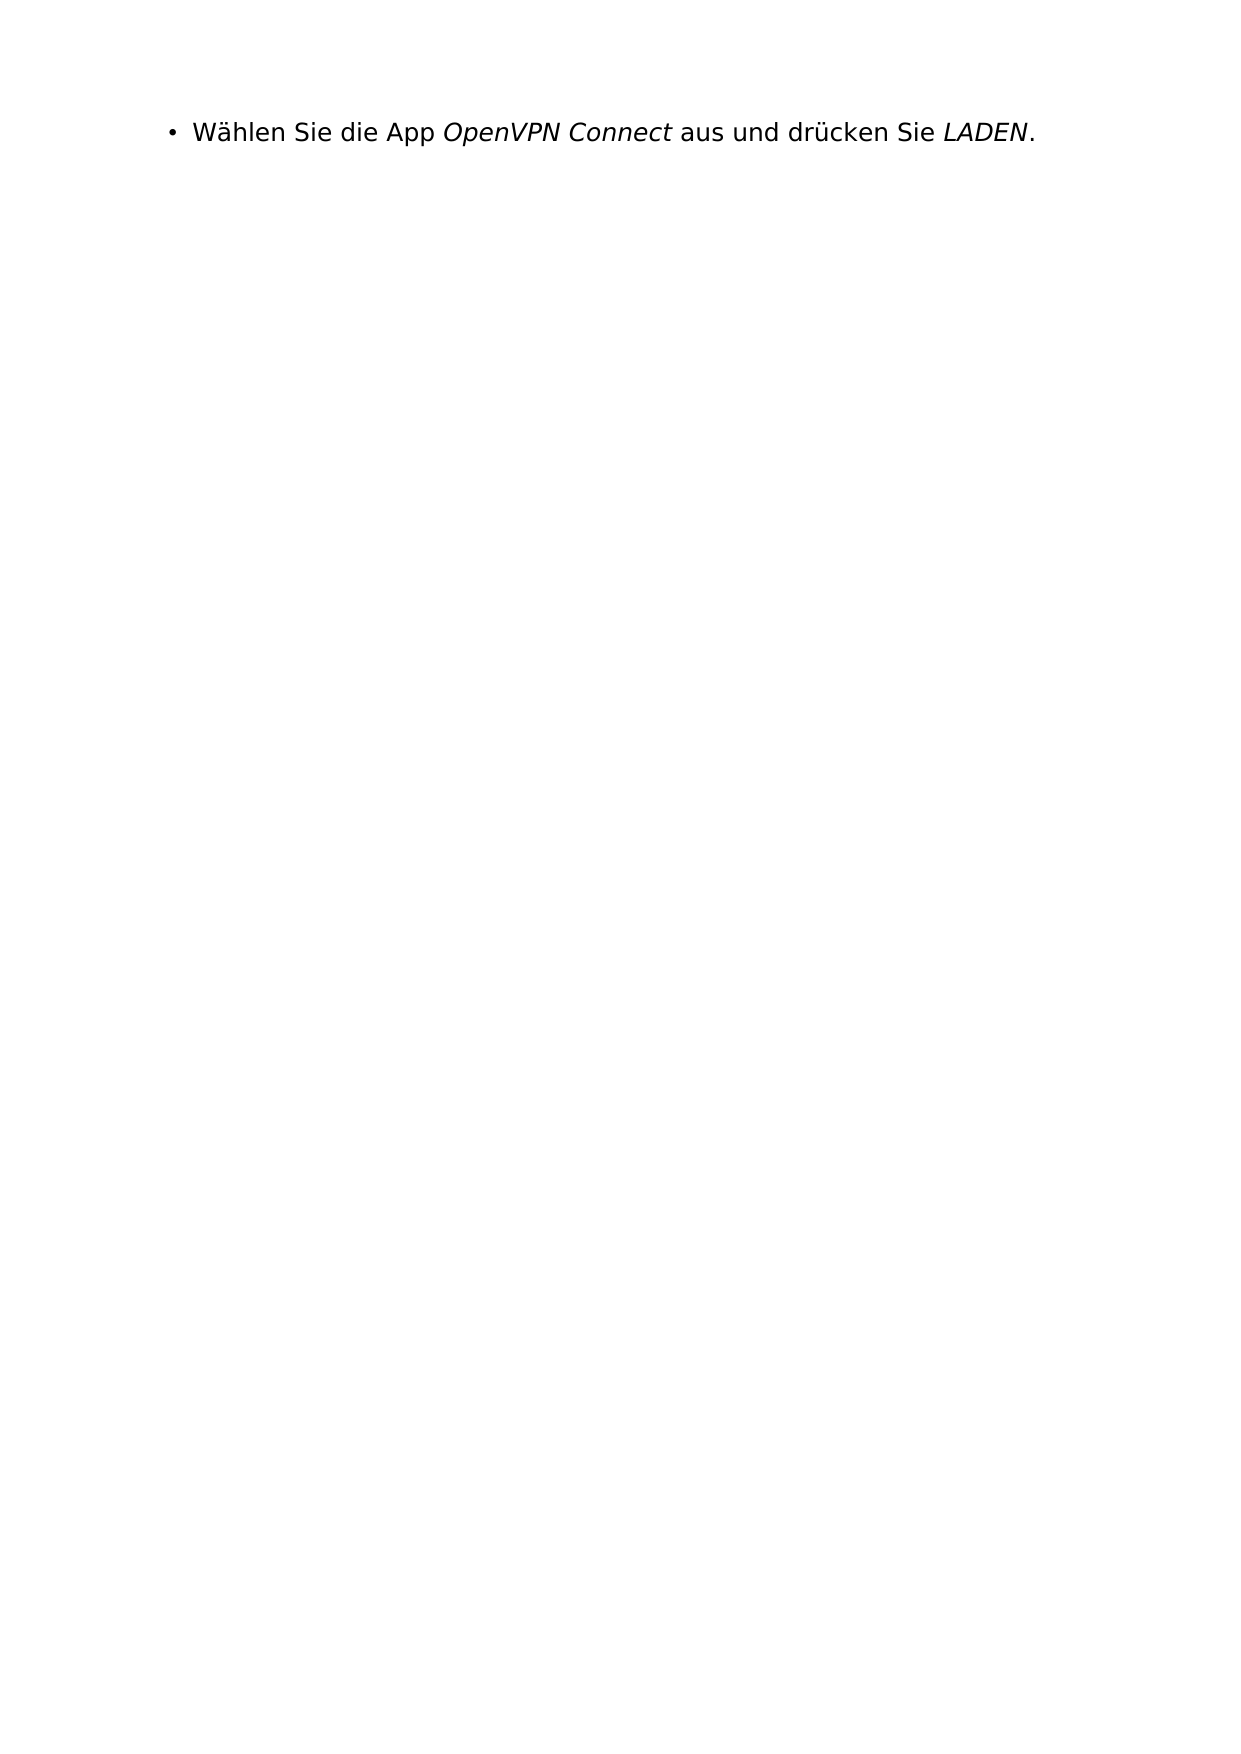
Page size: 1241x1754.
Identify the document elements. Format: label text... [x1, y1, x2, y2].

list Wählen Sie die App OpenVPN Connect aus und drücken Sie LADEN. [177, 118, 1122, 147]
